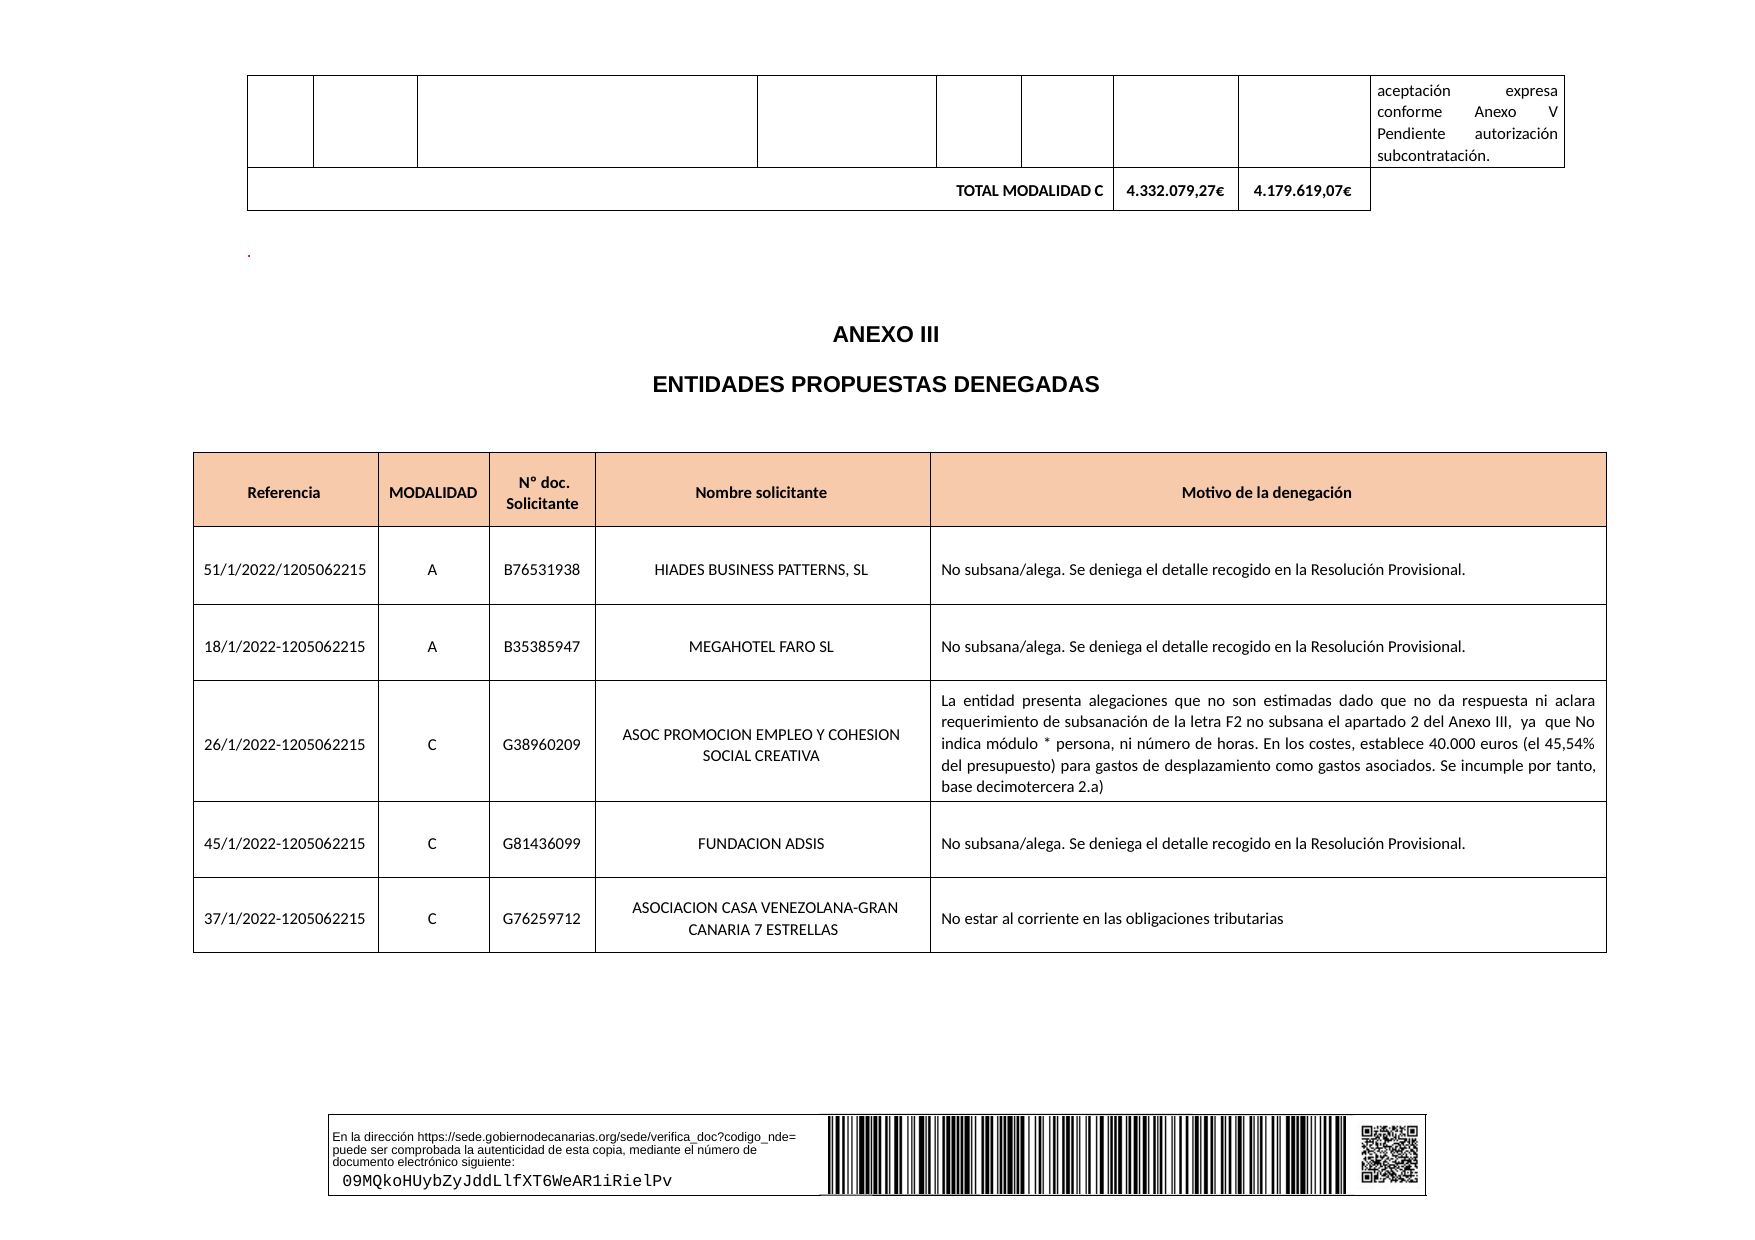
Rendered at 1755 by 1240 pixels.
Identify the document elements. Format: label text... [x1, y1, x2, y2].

text . [246, 239, 1104, 261]
table_cell [758, 76, 936, 167]
table_cell A [379, 527, 489, 604]
table_cell [1239, 76, 1370, 167]
table_cell G38960209 [490, 681, 595, 801]
table_cell 4.179.619,07€ [1239, 168, 1370, 210]
table_cell [1022, 76, 1113, 167]
table_cell TOTAL MODALIDAD C [248, 168, 1113, 210]
table_cell G76259712 [490, 878, 595, 952]
table_cell 51/1/2022/1205062215 [194, 527, 378, 604]
table_header MODALIDAD [379, 453, 489, 526]
table_cell ASOCIACION CASA VENEZOLANA-GRAN CANARIA 7 ESTRELLAS [596, 878, 930, 952]
table_cell B35385947 [490, 605, 595, 679]
table_cell aceptación expresa conforme Anexo V Pendiente autorización subcontratación. [1371, 76, 1564, 167]
table_cell MEGAHOTEL FARO SL [596, 605, 930, 679]
table_cell 4.332.079,27€ [1114, 168, 1238, 210]
table_cell ASOC PROMOCION EMPLEO Y COHESION SOCIAL CREATIVA [596, 681, 930, 801]
text ENTIDADES PROPUESTAS DENEGADAS [246, 371, 1106, 397]
table_cell HIADES BUSINESS PATTERNS, SL [596, 527, 930, 604]
subtitle ANEXO III [832, 321, 1104, 347]
table_cell No subsana/alega. Se deniega el detalle recogido en la Resolución Provisional. [931, 802, 1606, 877]
table_cell C [379, 802, 489, 877]
table_cell [248, 76, 313, 167]
table_cell La entidad presenta alegaciones que no son estimadas dado que no da respuesta ni aclara requerimiento de subsanación de la letra F2 no subsana el apartado 2 del Anexo III, ya que No indica módulo * persona, ni número de horas. En los costes, establece 40.000 euros (el 45,54% del presupuesto) para gastos de desplazamiento como gastos asociados. Se incumple por tanto, base decimotercera 2.a) [931, 681, 1606, 801]
table_cell C [379, 878, 489, 952]
table_cell FUNDACION ADSIS [596, 802, 930, 877]
table_header Motivo de la denegación [931, 453, 1606, 526]
table_cell No subsana/alega. Se deniega el detalle recogido en la Resolución Provisional. [931, 605, 1606, 679]
table_cell 37/1/2022-1205062215 [194, 878, 378, 952]
table_cell [1371, 168, 1564, 210]
table_cell [937, 76, 1021, 167]
table_cell [1114, 76, 1238, 167]
table_cell [418, 76, 757, 167]
table_cell B76531938 [490, 527, 595, 604]
table_cell No subsana/alega. Se deniega el detalle recogido en la Resolución Provisional. [931, 527, 1606, 604]
table_header Nº doc. Solicitante [490, 453, 595, 526]
table_cell G81436099 [490, 802, 595, 877]
table_cell C [379, 681, 489, 801]
table_cell No estar al corriente en las obligaciones tributarias [931, 878, 1606, 952]
table_header Nombre solicitante [596, 453, 930, 526]
table_cell A [379, 605, 489, 679]
table_header Referencia [194, 453, 378, 526]
table_cell 18/1/2022-1205062215 [194, 605, 378, 679]
table_cell [314, 76, 417, 167]
table_cell 45/1/2022-1205062215 [194, 802, 378, 877]
table_cell 26/1/2022-1205062215 [194, 681, 378, 801]
